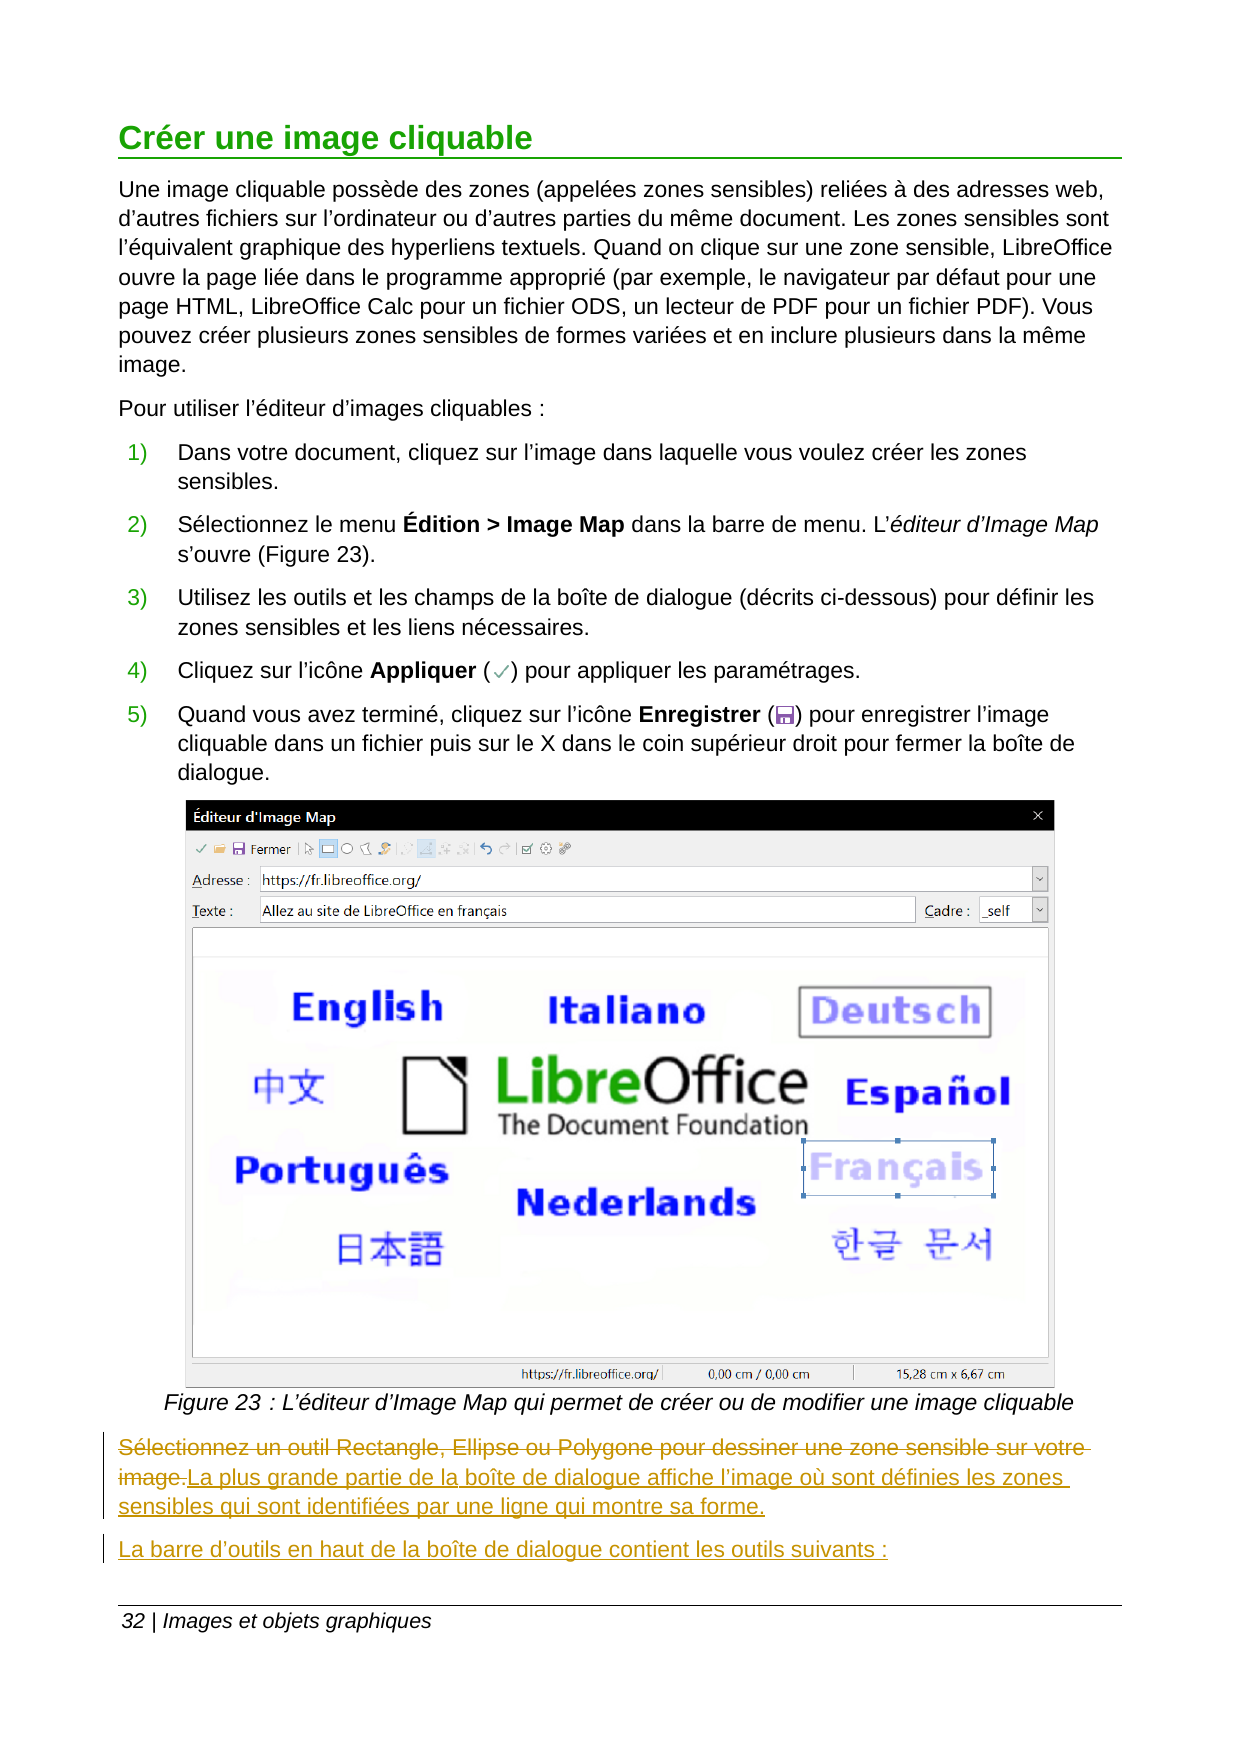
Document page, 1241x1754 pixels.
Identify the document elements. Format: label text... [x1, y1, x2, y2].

text Figure 23 : L’éditeur d’Image Map qui permet de créer ou de modifier une image cliquable [118, 1387, 1122, 1417]
picture [490, 661, 511, 682]
text Pour utiliser l’éditeur d’images cliquables : [118, 392, 1122, 421]
list Quand vous avez terminé, cliquez sur l’icône Enregistrer () pour enregistrer l’image cliquable dans un fichier puis sur le X dans le coin supérieur droit pour fermer la boîte de dialogue. [148, 698, 1122, 786]
text La barre d’outils en haut de la boîte de dialogue contient les outils suivants : [118, 1534, 1122, 1563]
list Cliquez sur l’icône Appliquer () pour appliquer les paramétrages. [148, 654, 1122, 684]
list Dans votre document, cliquez sur l’image dans laquelle vous voulez créer les zones sensibles. [148, 436, 1122, 494]
list Utilisez les outils et les champs de la boîte de dialogue (décrits ci-dessous) pour définir les zones sensibles et les liens nécessaires. [148, 582, 1122, 640]
text Une image cliquable possède des zones (appelées zones sensibles) reliées à des adresses web, d’autres fichiers sur l’ordinateur ou d’autres parties du même document. Les zones sensibles sont l’équivalent graphique des hyperliens textuels. Quand on clique sur une zone sensible, LibreOffice ouvre la page liée dans le programme approprié (par exemple, le navigateur par défaut pour une page HTML, LibreOffice Calc pour un fichier ODS, un lecteur de PDF pour un fichier PDF). Vous pouvez créer plusieurs zones sensibles de formes variées et en inclure plusieurs dans la même image. [118, 173, 1122, 377]
list Sélectionnez le menu Édition > Image Map dans la barre de menu. L’éditeur d’Image Map s’ouvre (Figure 23). [148, 509, 1122, 567]
text La plus grande partie de la boîte de dialogue affiche l’image où sont définies les zones sensibles qui sont identifiées par une ligne qui montre sa forme. [118, 1432, 1122, 1519]
subtitle Créer une image cliquable [118, 118, 1122, 157]
picture [185, 800, 1055, 1388]
picture [774, 704, 795, 725]
